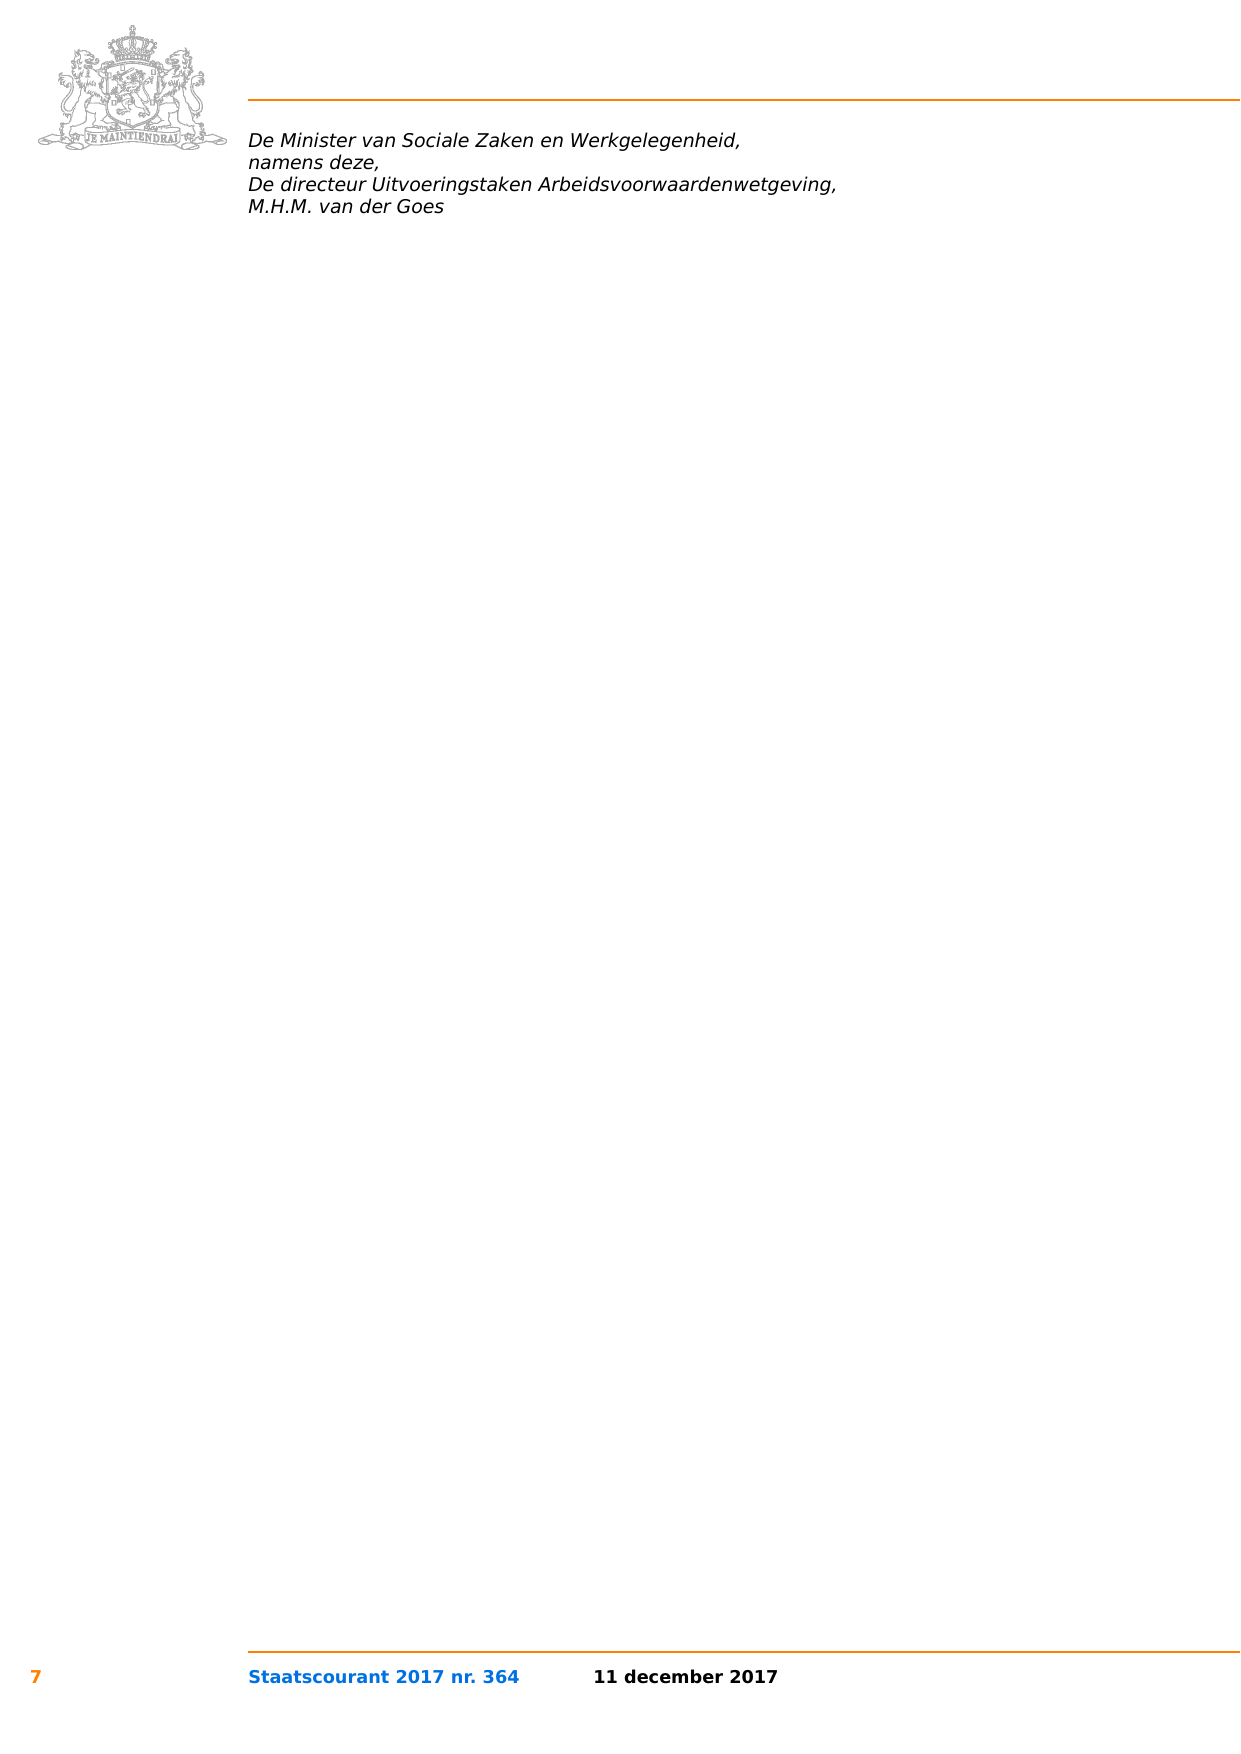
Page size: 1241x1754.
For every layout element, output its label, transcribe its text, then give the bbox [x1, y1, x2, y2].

text De Minister van Sociale Zaken en Werkgelegenheid, namens deze, De directeur Uitvoeringstaken Arbeidsvoorwaardenwetgeving, M.H.M. van der Goes [248, 130, 1163, 218]
picture [38, 25, 227, 150]
